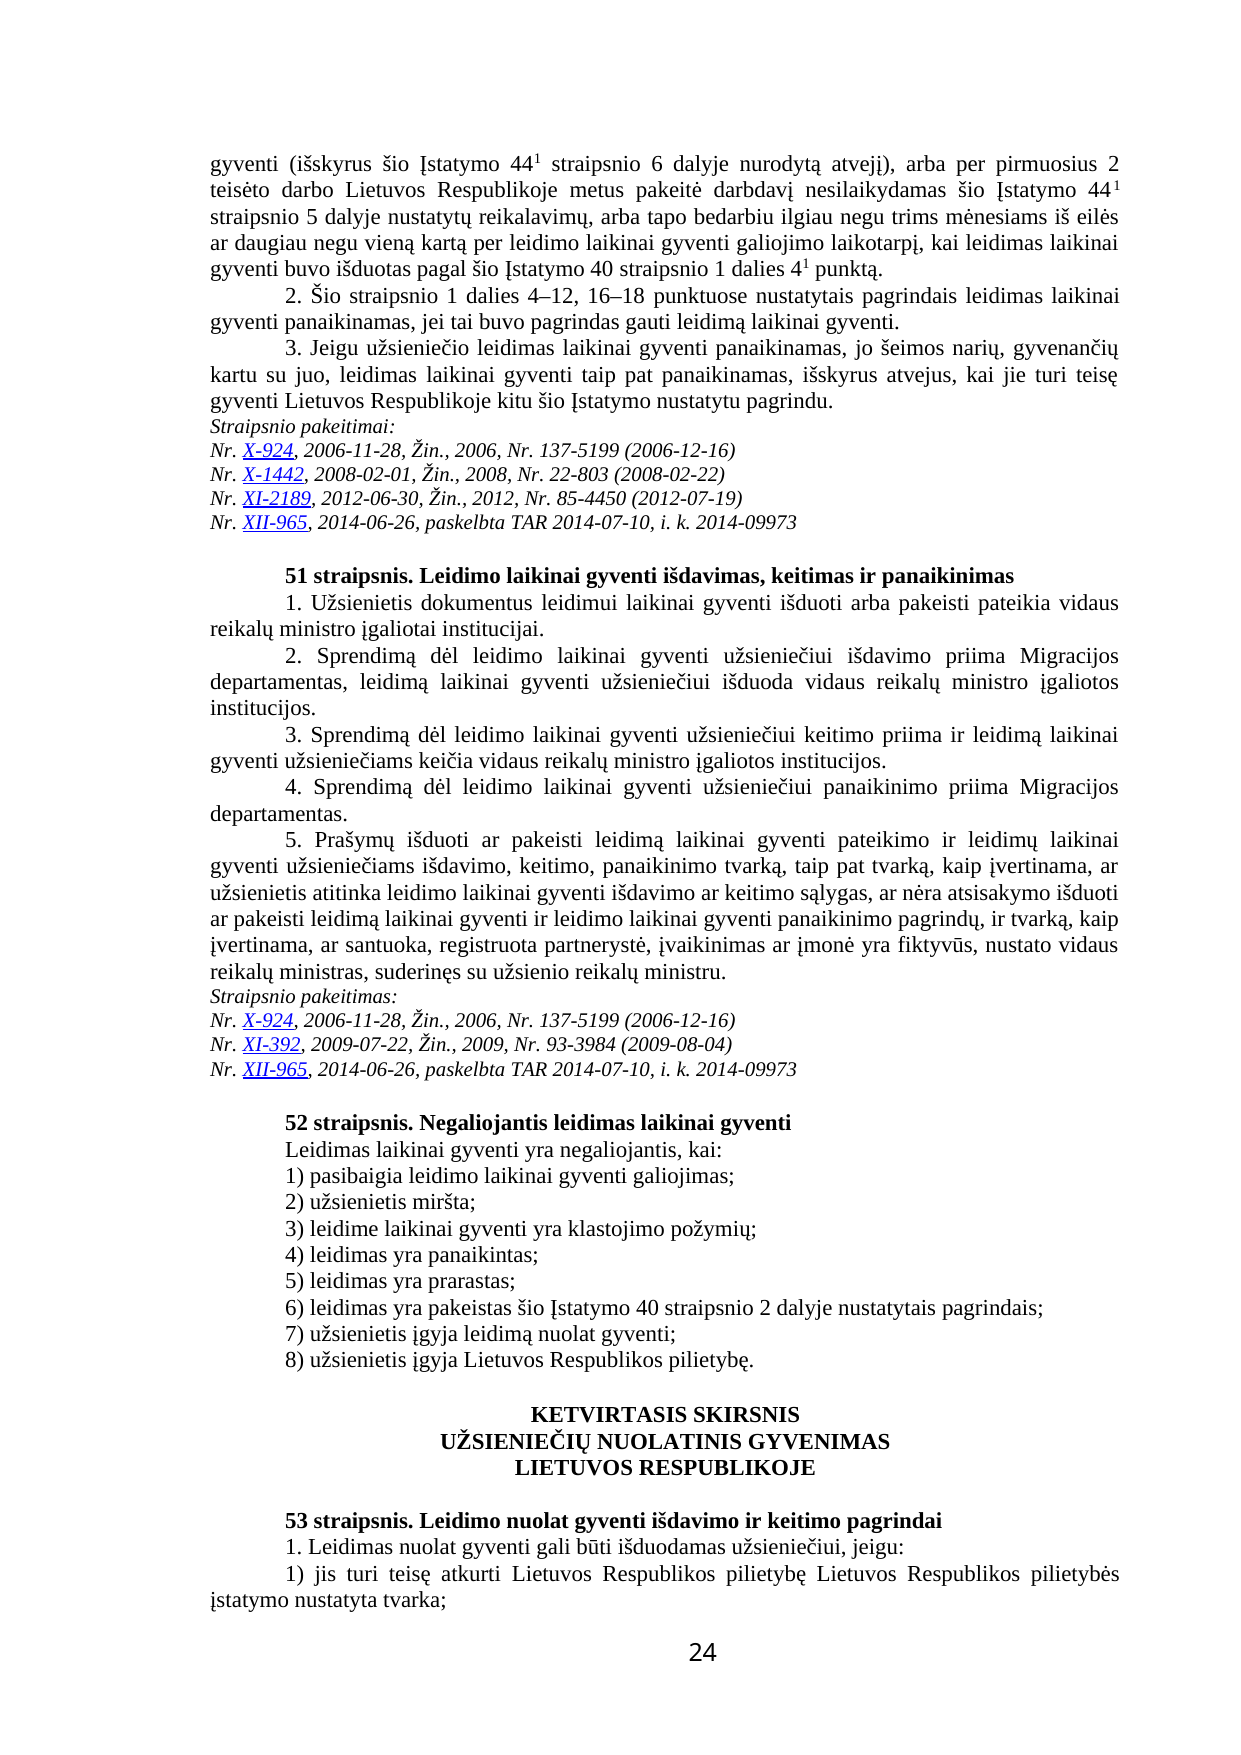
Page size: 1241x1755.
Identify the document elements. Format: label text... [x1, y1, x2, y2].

text 1. Užsienietis dokumentus leidimui laikinai gyventi išduoti arba pakeisti pateikia vidaus reikalų ministro įgaliotai institucijai. [210, 589, 1120, 642]
text 3) leidime laikinai gyventi yra klastojimo požymių; [210, 1215, 1120, 1241]
text Nr. X-924, 2006-11-28, Žin., 2006, Nr. 137-5199 (2006-12-16) [210, 438, 1120, 462]
text 7) užsienietis įgyja leidimą nuolat gyventi; [210, 1320, 1120, 1346]
text 3. Jeigu užsieniečio leidimas laikinai gyventi panaikinamas, jo šeimos narių, gyvenančių kartu su juo, leidimas laikinai gyventi taip pat panaikinamas, išskyrus atvejus, kai jie turi teisę gyventi Lietuvos Respublikoje kitu šio Įstatymo nustatytu pagrindu. [210, 334, 1120, 413]
text Straipsnio pakeitimas: [210, 984, 1120, 1008]
text 6) leidimas yra pakeistas šio Įstatymo 40 straipsnio 2 dalyje nustatytais pagrindais; [210, 1294, 1120, 1320]
text Nr. XI-2189, 2012-06-30, Žin., 2012, Nr. 85-4450 (2012-07-19) [210, 486, 1120, 510]
text Nr. XII-965, 2014-06-26, paskelbta TAR 2014-07-10, i. k. 2014-09973 [210, 1056, 1120, 1081]
text 8) užsienietis įgyja Lietuvos Respublikos pilietybę. [210, 1346, 1120, 1373]
text 2. Sprendimą dėl leidimo laikinai gyventi užsieniečiui išdavimo priima Migracijos departamentas, leidimą laikinai gyventi užsieniečiui išduoda vidaus reikalų ministro įgaliotos institucijos. [210, 642, 1120, 721]
text 2. Šio straipsnio 1 dalies 4–12, 16–18 punktuose nustatytais pagrindais leidimas laikinai gyventi panaikinamas, jei tai buvo pagrindas gauti leidimą laikinai gyventi. [210, 282, 1120, 334]
text Nr. XII-965, 2014-06-26, paskelbta TAR 2014-07-10, i. k. 2014-09973 [210, 510, 1120, 534]
text 2) užsienietis miršta; [210, 1188, 1120, 1215]
text gyventi (išskyrus šio Įstatymo 441 straipsnio 6 dalyje nurodytą atvejį), arba per pirmuosius 2 teisėto darbo Lietuvos Respublikoje metus pakeitė darbdavį nesilaikydamas šio Įstatymo 441 straipsnio 5 dalyje nustatytų reikalavimų, arba tapo bedarbiu ilgiau negu trims mėnesiams iš eilės ar daugiau negu vieną kartą per leidimo laikinai gyventi galiojimo laikotarpį, kai leidimas laikinai gyventi buvo išduotas pagal šio Įstatymo 40 straipsnio 1 dalies 41 punktą. [210, 150, 1120, 282]
text 4) leidimas yra panaikintas; [210, 1241, 1120, 1267]
text KETVIRTASIS SKIRSNIS [210, 1402, 1120, 1428]
text Leidimas laikinai gyventi yra negaliojantis, kai: [210, 1136, 1120, 1162]
text Nr. X-924, 2006-11-28, Žin., 2006, Nr. 137-5199 (2006-12-16) [210, 1008, 1120, 1032]
text Nr. X-1442, 2008-02-01, Žin., 2008, Nr. 22-803 (2008-02-22) [210, 462, 1120, 486]
text 5) leidimas yra prarastas; [210, 1267, 1120, 1294]
text 3. Sprendimą dėl leidimo laikinai gyventi užsieniečiui keitimo priima ir leidimą laikinai gyventi užsieniečiams keičia vidaus reikalų ministro įgaliotos institucijos. [210, 721, 1120, 773]
text Straipsnio pakeitimai: [210, 413, 1120, 438]
text LIETUVOS RESPUBLIKOJE [210, 1454, 1120, 1481]
text 1) jis turi teisę atkurti Lietuvos Respublikos pilietybę Lietuvos Respublikos pilietybės įstatymo nustatyta tvarka; [210, 1560, 1120, 1612]
text 53 straipsnis. Leidimo nuolat gyventi išdavimo ir keitimo pagrindai [210, 1507, 1120, 1533]
text 5. Prašymų išduoti ar pakeisti leidimą laikinai gyventi pateikimo ir leidimų laikinai gyventi užsieniečiams išdavimo, keitimo, panaikinimo tvarką, taip pat tvarką, kaip įvertinama, ar užsienietis atitinka leidimo laikinai gyventi išdavimo ar keitimo sąlygas, ar nėra atsisakymo išduoti ar pakeisti leidimą laikinai gyventi ir leidimo laikinai gyventi panaikinimo pagrindų, ir tvarką, kaip įvertinama, ar santuoka, registruota partnerystė, įvaikinimas ar įmonė yra fiktyvūs, nustato vidaus reikalų ministras, suderinęs su užsienio reikalų ministru. [210, 826, 1120, 984]
text 1) pasibaigia leidimo laikinai gyventi galiojimas; [210, 1162, 1120, 1188]
text 1. Leidimas nuolat gyventi gali būti išduodamas užsieniečiui, jeigu: [210, 1533, 1120, 1560]
text 52 straipsnis. Negaliojantis leidimas laikinai gyventi [210, 1109, 1120, 1136]
text Nr. XI-392, 2009-07-22, Žin., 2009, Nr. 93-3984 (2009-08-04) [210, 1032, 1120, 1056]
text 4. Sprendimą dėl leidimo laikinai gyventi užsieniečiui panaikinimo priima Migracijos departamentas. [210, 773, 1120, 826]
text UŽSIENIEČIŲ NUOLATINIS GYVENIMAS [210, 1428, 1120, 1454]
text 51 straipsnis. Leidimo laikinai gyventi išdavimas, keitimas ir panaikinimas [210, 563, 1120, 589]
